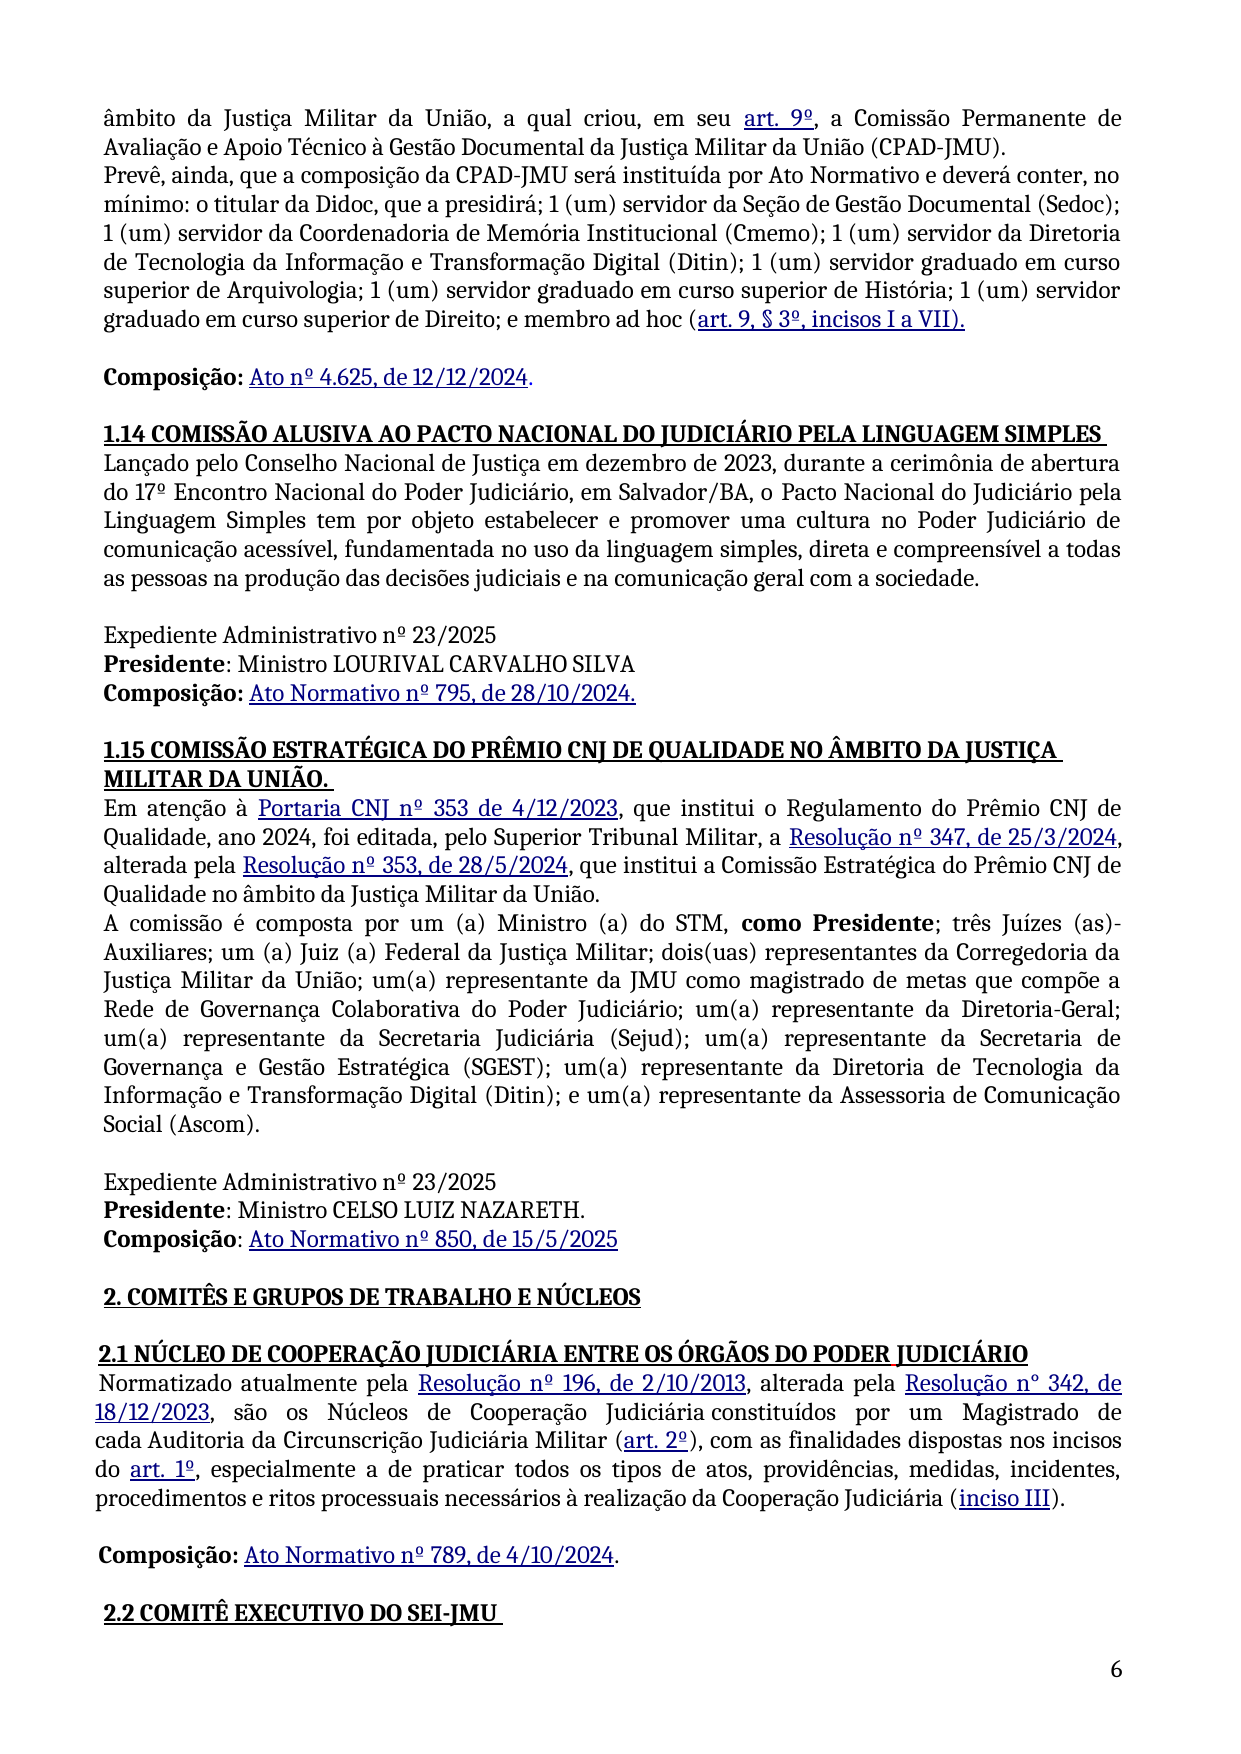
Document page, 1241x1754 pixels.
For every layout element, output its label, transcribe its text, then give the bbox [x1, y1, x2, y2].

text Normatizado atualmente pela Resolução nº 196, de 2/10/2013, alterada pela Resolução n° 342, de 18/12/2023, são os Núcleos de Cooperação Judiciária constituídos por um Magistrado de cada Auditoria da Circunscrição Judiciária Militar (art. 2º), com as finalidades dispostas nos incisos do art. 1º, especialmente a de praticar todos os tipos de atos, providências, medidas, incidentes, procedimentos e ritos processuais necessários à realização da Cooperação Judiciária (inciso III). [95, 1369, 1122, 1512]
text Expediente Administrativo nº 23/2025 [103, 621, 1122, 650]
text Lançado pelo Conselho Nacional de Justiça em dezembro de 2023, durante a cerimônia de abertura do 17º Encontro Nacional do Poder Judiciário, em Salvador/BA, o Pacto Nacional do Judiciário pela Linguagem Simples tem por objeto estabelecer e promover uma cultura no Poder Judiciário de comunicação acessível, fundamentada no uso da linguagem simples, direta e compreensível a todas as pessoas na produção das decisões judiciais e na comunicação geral com a sociedade. [103, 449, 1122, 592]
text 1.14 COMISSÃO ALUSIVA AO PACTO NACIONAL DO JUDICIÁRIO PELA LINGUAGEM SIMPLES [103, 420, 1122, 449]
text Em atenção à Portaria CNJ nº 353 de 4/12/2023, que institui o Regulamento do Prêmio CNJ de Qualidade, ano 2024, foi editada, pelo Superior Tribunal Militar, a Resolução nº 347, de 25/3/2024, alterada pela Resolução nº 353, de 28/5/2024, que institui a Comissão Estratégica do Prêmio CNJ de Qualidade no âmbito da Justiça Militar da União. [103, 794, 1122, 909]
text Expediente Administrativo nº 23/2025 [103, 1167, 1122, 1196]
text Presidente: Ministro LOURIVAL CARVALHO SILVA [103, 650, 1122, 679]
text 2.1 NÚCLEO DE COOPERAÇÃO JUDICIÁRIA ENTRE OS ÓRGÃOS DO PODER JUDICIÁRIO [95, 1340, 1122, 1369]
text Composição: Ato Normativo nº 795, de 28/10/2024. [103, 679, 1122, 707]
text Prevê, ainda, que a composição da CPAD-JMU será instituída por Ato Normativo e deverá conter, no mínimo: o titular da Didoc, que a presidirá; 1 (um) servidor da Seção de Gestão Documental (Sedoc); 1 (um) servidor da Coordenadoria de Memória Institucional (Cmemo); 1 (um) servidor da Diretoria de Tecnologia da Informação e Transformação Digital (Ditin); 1 (um) servidor graduado em curso superior de Arquivologia; 1 (um) servidor graduado em curso superior de História; 1 (um) servidor graduado em curso superior de Direito; e membro ad hoc (art. 9, § 3º, incisos I a VII). [103, 161, 1122, 334]
text Composição: Ato Normativo nº 850, de 15/5/2025 [103, 1225, 1122, 1254]
text Composição: Ato Normativo nº 789, de 4/10/2024. [95, 1541, 1122, 1570]
text Presidente: Ministro CELSO LUIZ NAZARETH. [103, 1196, 1122, 1225]
text 2.2 COMITÊ EXECUTIVO DO SEI-JMU [103, 1599, 1122, 1627]
text âmbito da Justiça Militar da União, a qual criou, em seu art. 9º, a Comissão Permanente de Avaliação e Apoio Técnico à Gestão Documental da Justiça Militar da União (CPAD-JMU). [103, 104, 1122, 161]
text A comissão é composta por um (a) Ministro (a) do STM, como Presidente; três Juízes (as)-Auxiliares; um (a) Juiz (a) Federal da Justiça Militar; dois(uas) representantes da Corregedoria da Justiça Militar da União; um(a) representante da JMU como magistrado de metas que compõe a Rede de Governança Colaborativa do Poder Judiciário; um(a) representante da Diretoria-Geral; um(a) representante da Secretaria Judiciária (Sejud); um(a) representante da Secretaria de Governança e Gestão Estratégica (SGEST); um(a) representante da Diretoria de Tecnologia da Informação e Transformação Digital (Ditin); e um(a) representante da Assessoria de Comunicação Social (Ascom). [103, 909, 1122, 1139]
text 1.15 COMISSÃO ESTRATÉGICA DO PRÊMIO CNJ DE QUALIDADE NO ÂMBITO DA JUSTIÇA MILITAR DA UNIÃO. [103, 736, 1122, 794]
text Composição: Ato nº 4.625, de 12/12/2024. [103, 362, 1122, 391]
text 2. COMITÊS E GRUPOS DE TRABALHO E NÚCLEOS [103, 1282, 1122, 1311]
